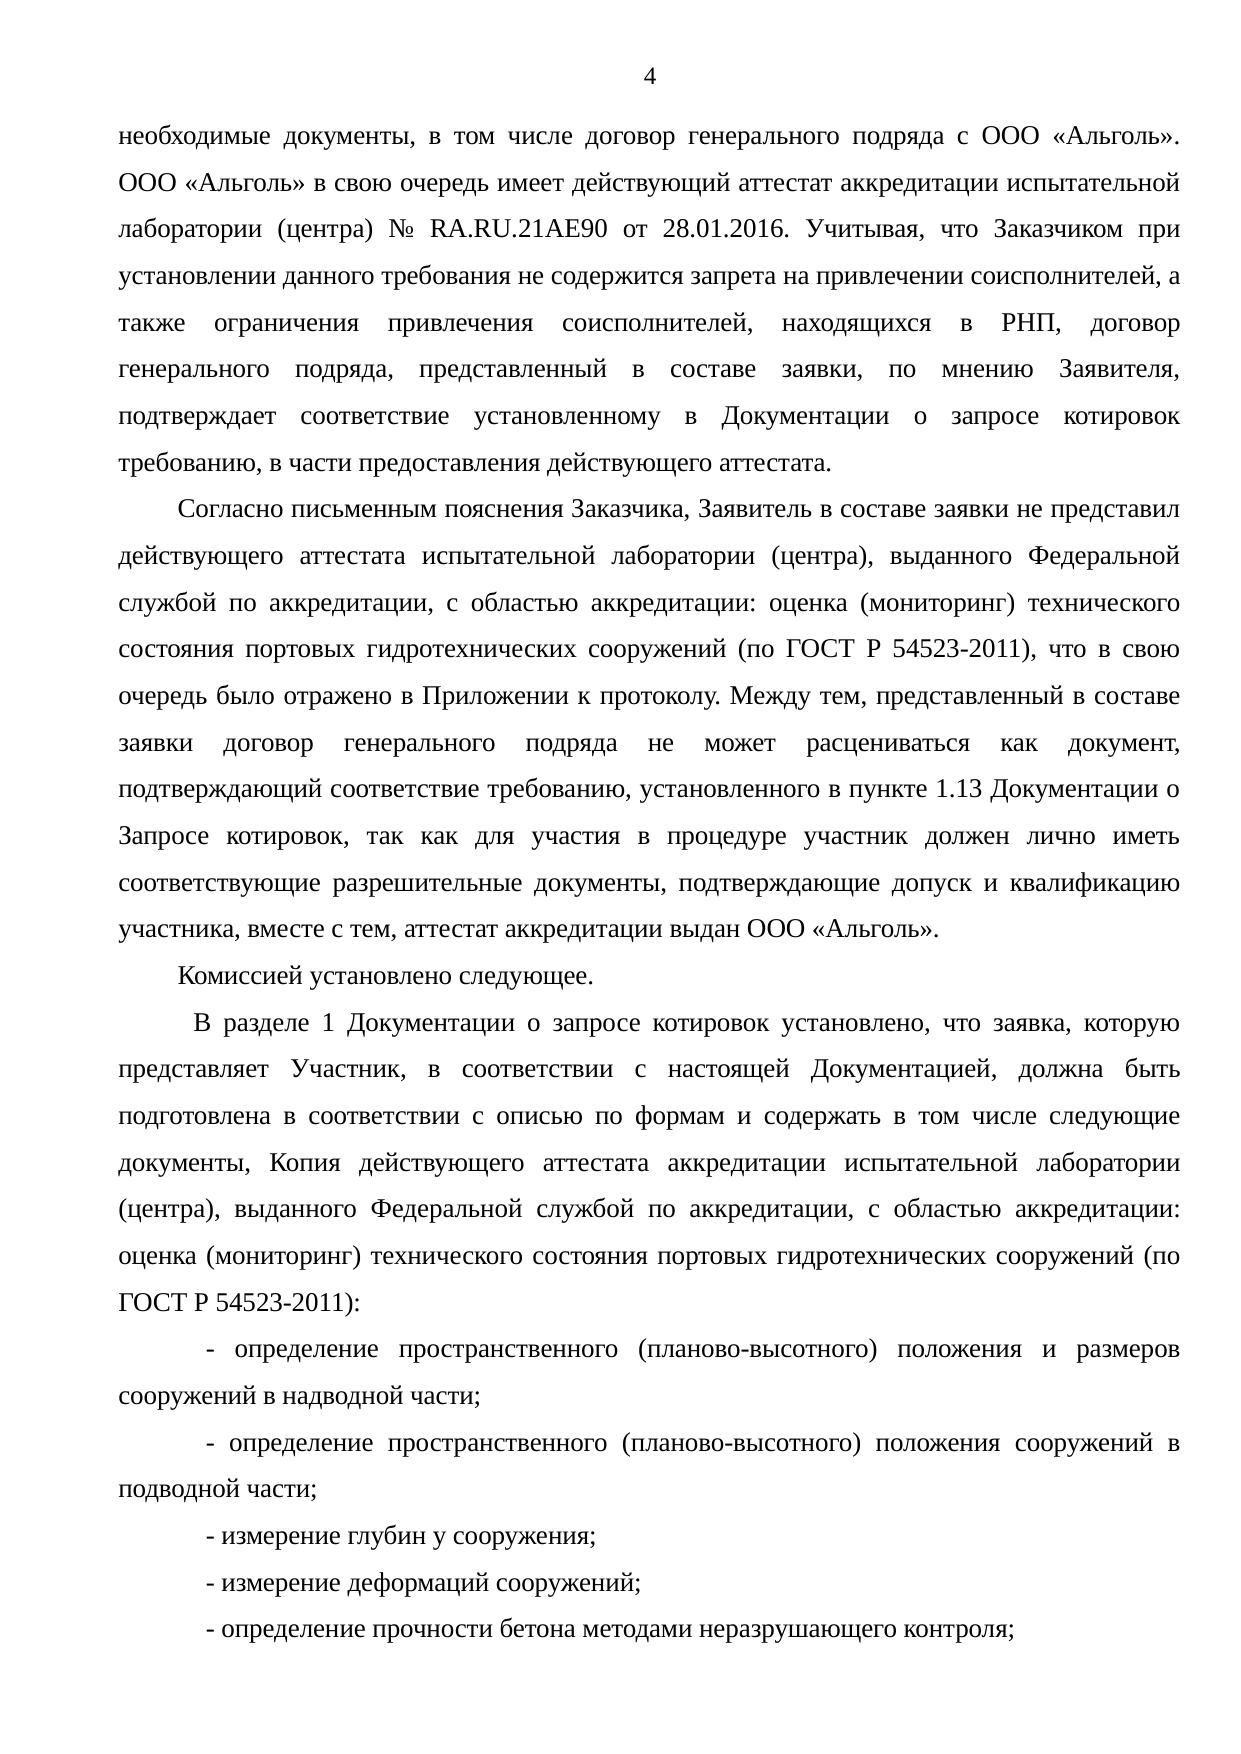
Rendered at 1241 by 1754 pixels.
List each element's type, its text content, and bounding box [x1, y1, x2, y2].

text необходимые документы, в том числе договор генерального подряда с ООО «Альголь». ООО «Альголь» в свою очередь имеет действующий аттестат аккредитации испытательной лаборатории (центра) № RA.RU.21АЕ90 от 28.01.2016. Учитывая, что Заказчиком при установлении данного требования не содержится запрета на привлечении соисполнителей, а также ограничения привлечения соисполнителей, находящихся в РНП, договор генерального подряда, представленный в составе заявки, по мнению Заявителя, подтверждает соответствие установленному в Документации о запросе котировок требованию, в части предоставления действующего аттестата. [118, 119, 1181, 477]
text - измерение глубин у сооружения; [118, 1519, 1181, 1550]
text - определение прочности бетона методами неразрушающего контроля; [118, 1612, 1181, 1643]
text Комиссией установлено следующее. [118, 959, 1181, 990]
text - определение пространственного (планово-высотного) положения и размеров сооружений в надводной части; [118, 1332, 1181, 1410]
text Согласно письменным пояснения Заказчика, Заявитель в составе заявки не представил действующего аттестата испытательной лаборатории (центра), выданного Федеральной службой по аккредитации, с областью аккредитации: оценка (мониторинг) технического состояния портовых гидротехнических сооружений (по ГОСТ Р 54523-2011), что в свою очередь было отражено в Приложении к протоколу. Между тем, представленный в составе заявки договор генерального подряда не может расцениваться как документ, подтверждающий соответствие требованию, установленного в пункте 1.13 Документации о Запросе котировок, так как для участия в процедуре участник должен лично иметь соответствующие разрешительные документы, подтверждающие допуск и квалификацию участника, вместе с тем, аттестат аккредитации выдан ООО «Альголь». [118, 492, 1181, 943]
text В разделе 1 Документации о запросе котировок установлено, что заявка, которую представляет Участник, в соответствии с настоящей Документацией, должна быть подготовлена в соответствии с описью по формам и содержать в том числе следующие документы, Копия действующего аттестата аккредитации испытательной лаборатории (центра), выданного Федеральной службой по аккредитации, с областью аккредитации: оценка (мониторинг) технического состояния портовых гидротехнических сооружений (по ГОСТ Р 54523-2011): [118, 1006, 1181, 1317]
text - определение пространственного (планово-высотного) положения сооружений в подводной части; [118, 1426, 1181, 1503]
text - измерение деформаций сооружений; [118, 1566, 1181, 1597]
